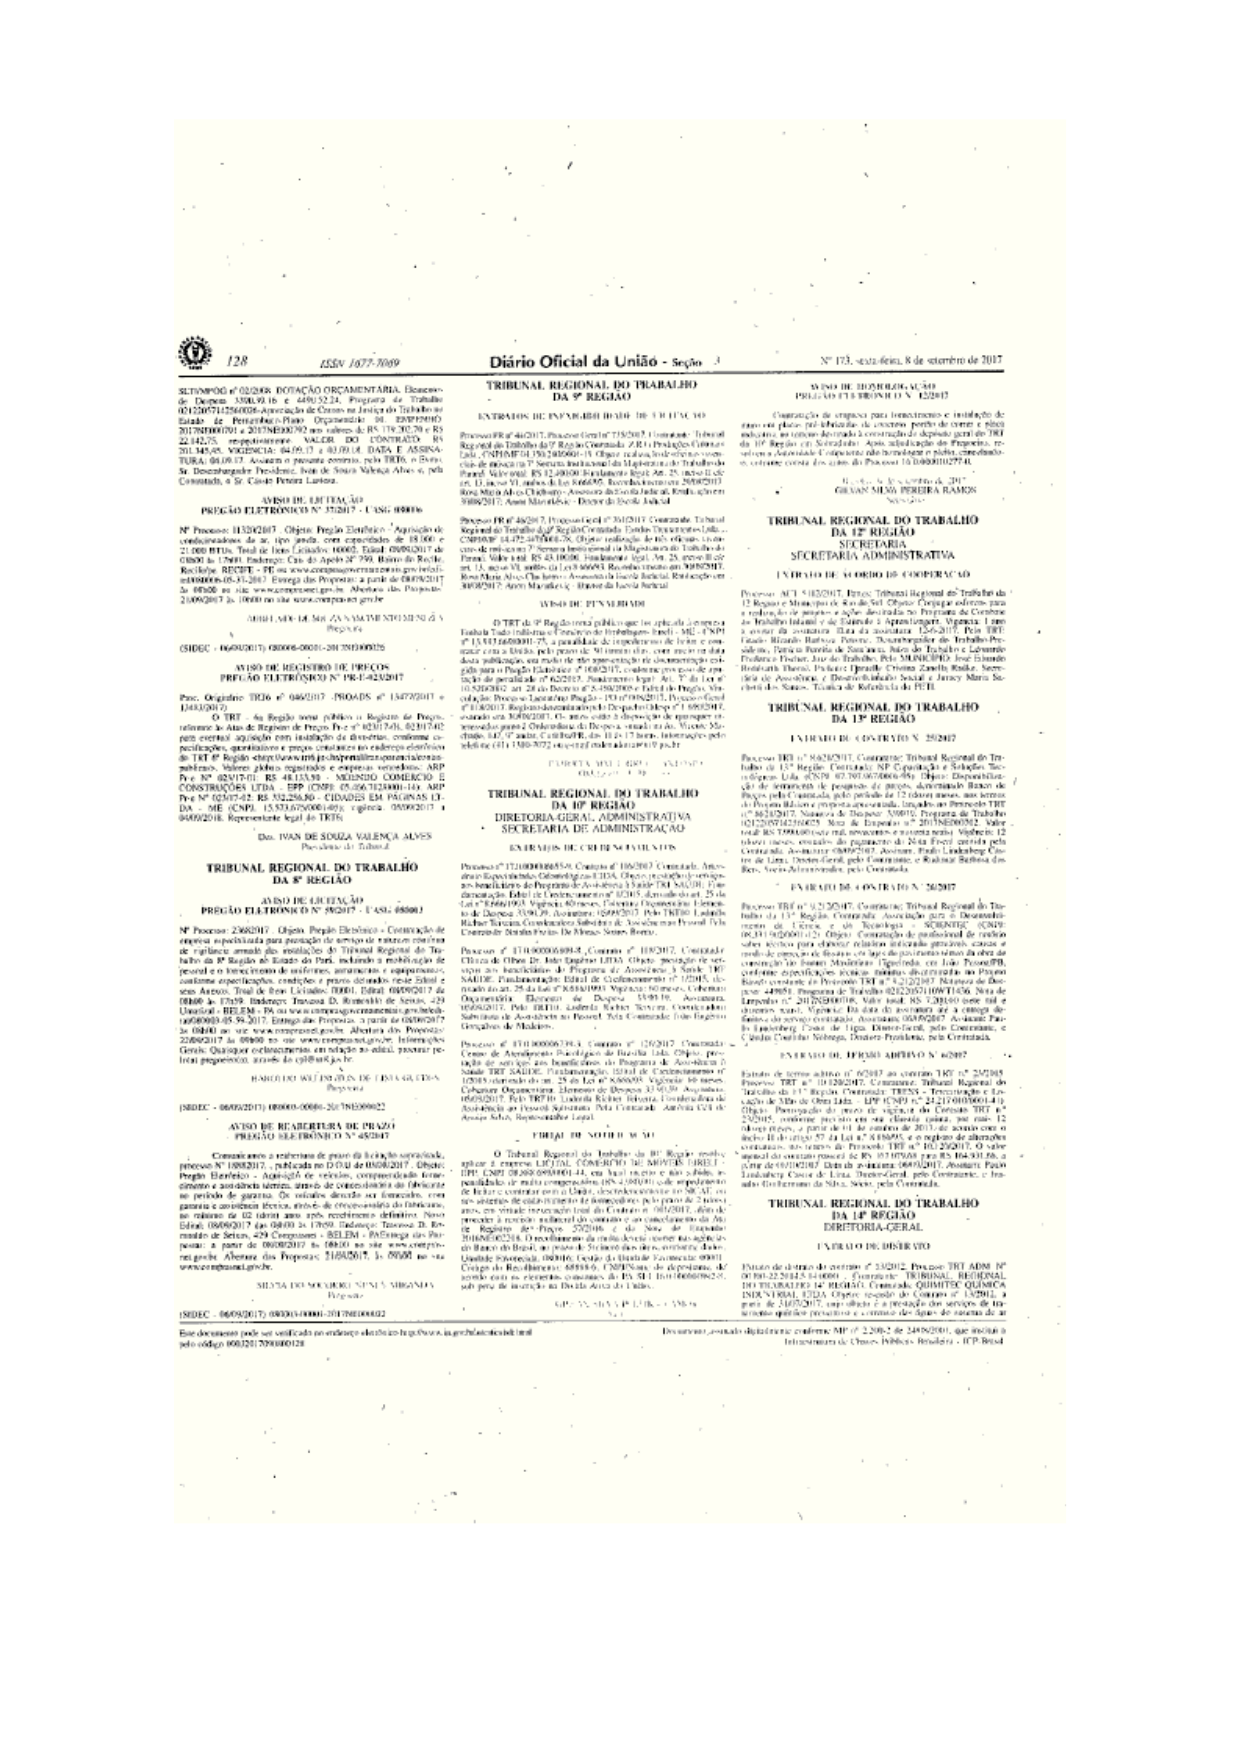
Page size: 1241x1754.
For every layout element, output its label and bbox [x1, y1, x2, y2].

picture [174, 118, 1067, 1525]
